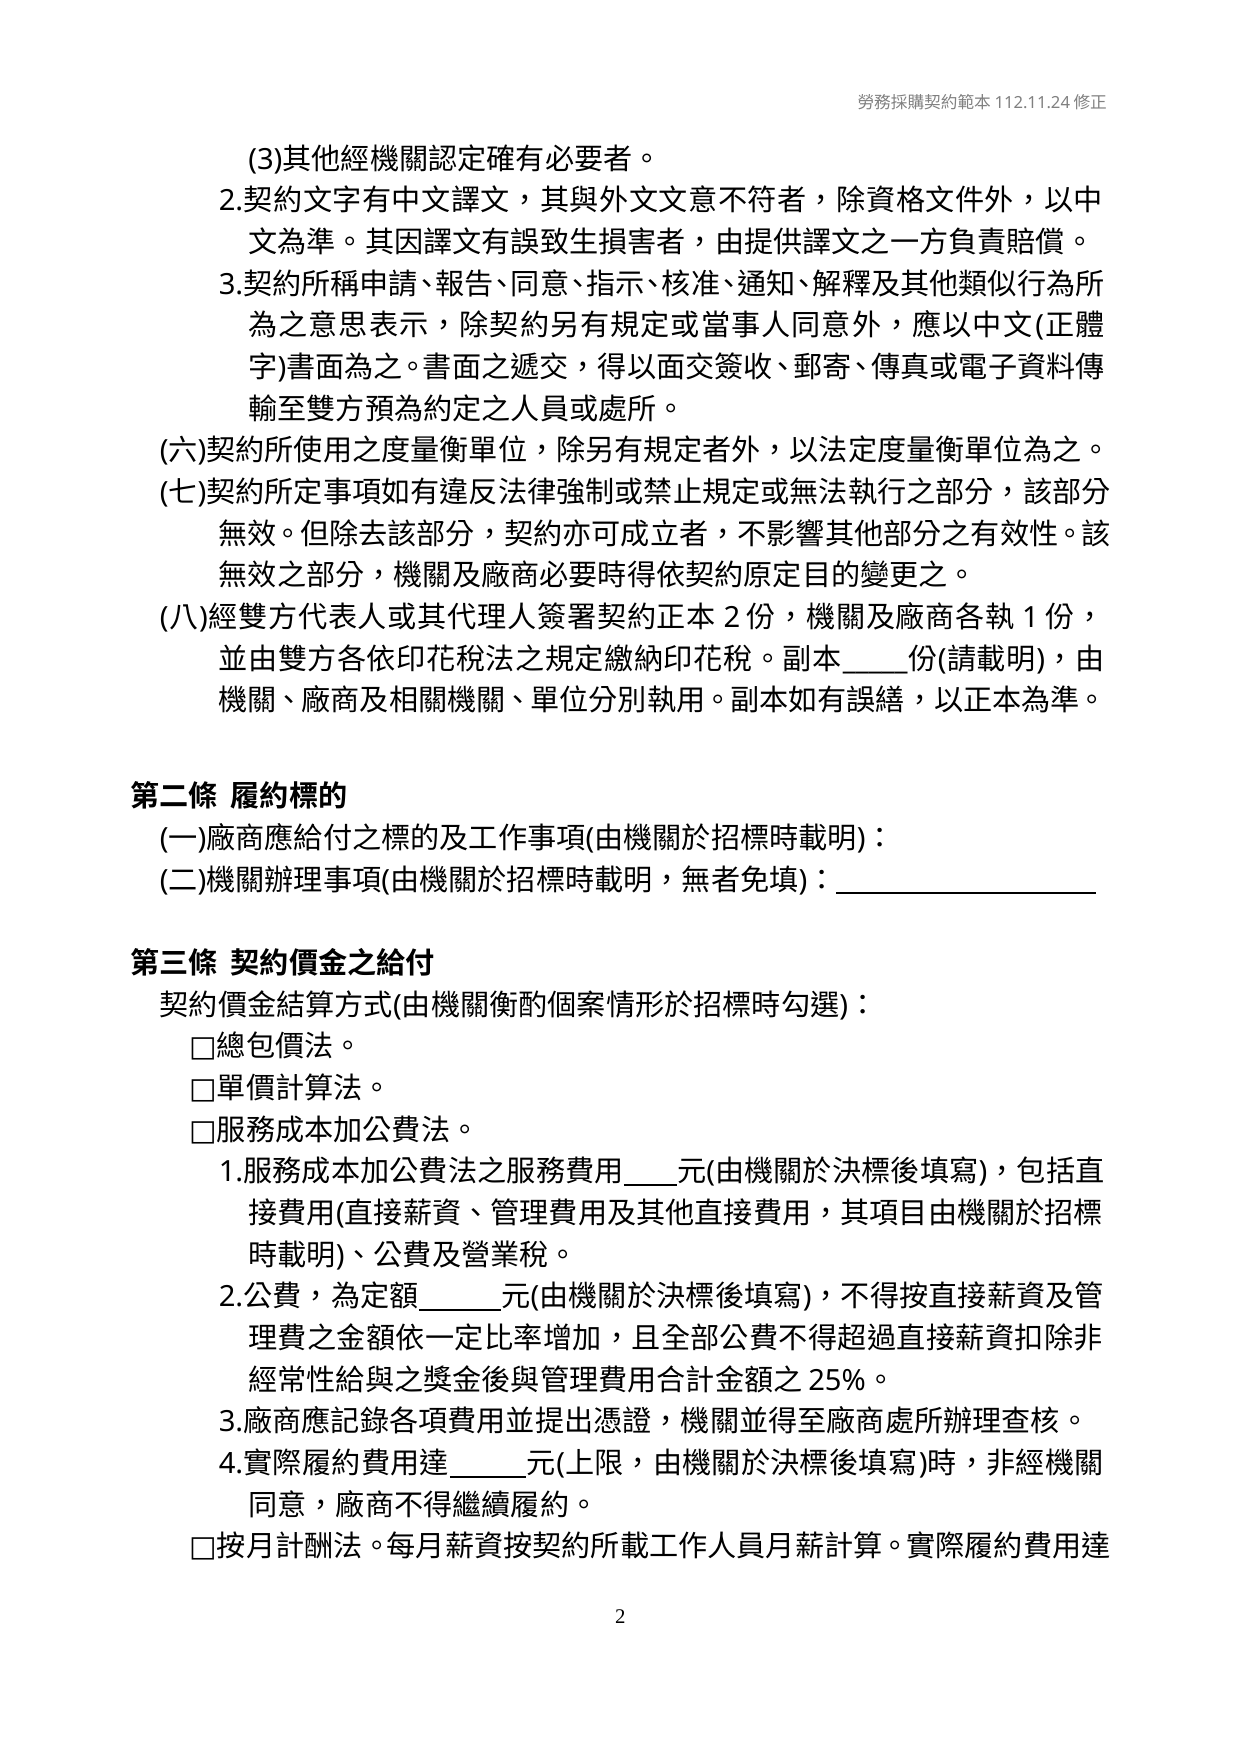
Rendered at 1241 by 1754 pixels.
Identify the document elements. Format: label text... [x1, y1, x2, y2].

text 3.廠商應記錄各項費用並提出憑證，機關並得至廠商處所辦理查核。 [218, 1398, 1104, 1440]
text (二)機關辦理事項(由機關於招標時載明，無者免填)： [159, 857, 1110, 898]
text 第二條 履約標的 [130, 773, 1110, 815]
text 4.實際履約費用達 元(上限，由機關於決標後填寫)時，非經機關同意，廠商不得繼續履約。 [218, 1440, 1104, 1523]
text (六)契約所使用之度量衡單位，除另有規定者外，以法定度量衡單位為之。 [159, 427, 1110, 469]
text □單價計算法。 [189, 1065, 1110, 1107]
text 3.契約所稱申請、報告、同意、指示、核准、通知、解釋及其他類似行為所為之意思表示，除契約另有規定或當事人同意外，應以中文(正體字)書面為之。書面之遞交，得以面交簽收、郵寄、傳真或電子資料傳輸至雙方預為約定之人員或處所。 [218, 261, 1104, 427]
text 第三條 契約價金之給付 [130, 940, 1110, 982]
text (七)契約所定事項如有違反法律強制或禁止規定或無法執行之部分，該部分無效。但除去該部分，契約亦可成立者，不影響其他部分之有效性。該無效之部分，機關及廠商必要時得依契約原定目的變更之。 [159, 469, 1110, 594]
text (八)經雙方代表人或其代理人簽署契約正本2份，機關及廠商各執1份，並由雙方各依印花稅法之規定繳納印花稅。副本_____份(請載明)，由機關、廠商及相關機關、單位分別執用。副本如有誤繕，以正本為準。 [159, 594, 1104, 719]
text 2.契約文字有中文譯文，其與外文文意不符者，除資格文件外，以中文為準。其因譯文有誤致生損害者，由提供譯文之一方負責賠償。 [218, 177, 1104, 261]
text 2.公費，為定額 元(由機關於決標後填寫)，不得按直接薪資及管理費之金額依一定比率增加，且全部公費不得超過直接薪資扣除非經常性給與之獎金後與管理費用合計金額之25%。 [218, 1273, 1104, 1398]
text (一)廠商應給付之標的及工作事項(由機關於招標時載明)： [159, 815, 1110, 857]
text □按月計酬法。每月薪資按契約所載工作人員月薪計算。實際履約費用達 [189, 1523, 1110, 1565]
text □服務成本加公費法。 [189, 1107, 1110, 1148]
text 1.服務成本加公費法之服務費用 元(由機關於決標後填寫)，包括直接費用(直接薪資、管理費用及其他直接費用，其項目由機關於招標時載明)、公費及營業稅。 [218, 1148, 1104, 1273]
text (3)其他經機關認定確有必要者。 [248, 136, 1110, 177]
text □總包價法。 [189, 1023, 1110, 1065]
text 契約價金結算方式(由機關衡酌個案情形於招標時勾選)： [159, 982, 1110, 1023]
